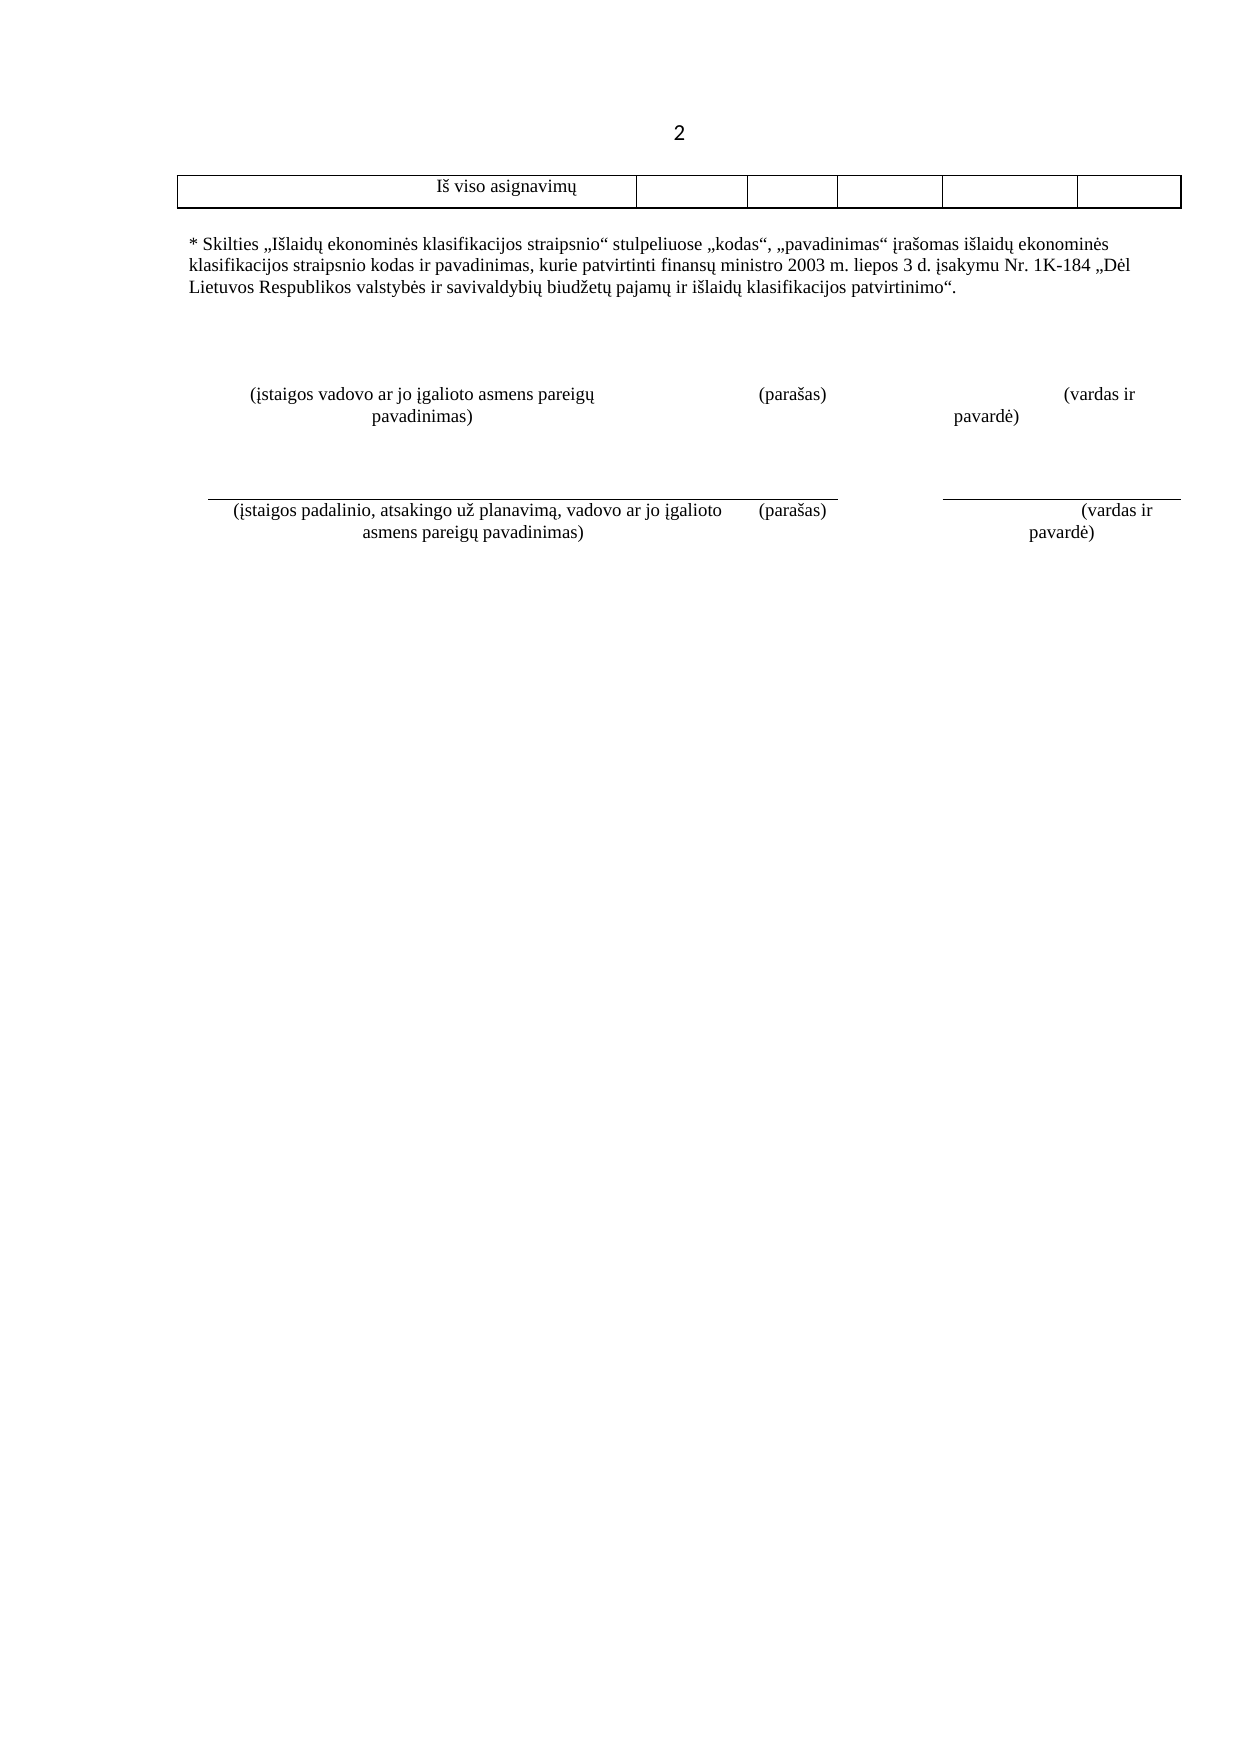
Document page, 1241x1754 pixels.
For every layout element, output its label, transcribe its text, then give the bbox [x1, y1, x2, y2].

table_cell [362, 459, 588, 498]
table_cell [636, 426, 747, 459]
table_cell [177, 426, 208, 459]
table_cell [239, 322, 270, 383]
table_cell [177, 499, 208, 558]
table_cell [177, 322, 208, 383]
table_cell [208, 209, 239, 233]
table_cell [362, 426, 588, 459]
table_cell [943, 209, 1077, 233]
table_cell [838, 426, 942, 459]
table_cell [239, 209, 270, 233]
table_cell [301, 426, 331, 459]
table_cell [1078, 322, 1181, 383]
table_cell [177, 459, 208, 498]
table_cell (įstaigos vadovo ar jo įgalioto asmens pareigų pavadinimas) [208, 383, 636, 426]
table_cell [1078, 459, 1181, 498]
table_cell [838, 383, 942, 426]
table_cell [362, 209, 588, 233]
table_cell [177, 383, 208, 426]
table_cell [270, 209, 301, 233]
table_cell [636, 209, 747, 233]
table_cell [239, 459, 270, 498]
table_cell [1078, 176, 1180, 207]
table_cell [331, 426, 362, 459]
table_cell [177, 209, 208, 233]
table_cell [838, 459, 942, 498]
table_cell (parašas) [748, 500, 838, 558]
table_cell [270, 426, 301, 459]
table_cell (vardas ir pavardė) [943, 383, 1181, 426]
table_cell [270, 459, 301, 498]
table_cell [943, 176, 1077, 207]
table_cell [270, 322, 301, 383]
table_cell [362, 322, 588, 383]
table_cell [943, 459, 1077, 498]
table_cell * Skilties „Išlaidų ekonominės klasifikacijos straipsnio“ stulpeliuose „kodas“, „pavadinimas“ įrašomas išlaidų ekonominės klasifikacijos straipsnio kodas ir pavadinimas, kurie patvirtinti finansų ministro 2003 m. liepos 3 d. įsakymu Nr. 1K-184 „Dėl Lietuvos Respublikos valstybės ir savivaldybių biudžetų pajamų ir išlaidų klasifikacijos patvirtinimo“. [177, 233, 1181, 322]
table_cell [748, 322, 838, 383]
table_cell [208, 459, 239, 498]
table_cell [239, 426, 270, 459]
table_cell [301, 322, 331, 383]
table_cell [588, 176, 636, 207]
table_cell [1078, 209, 1181, 233]
table_cell (vardas ir pavardė) [943, 500, 1181, 558]
table_cell [943, 426, 1077, 459]
table_cell (įstaigos padalinio, atsakingo už planavimą, vadovo ar jo įgalioto asmens pareigų pavadinimas) [208, 500, 747, 558]
table_cell [1078, 426, 1181, 459]
table_cell [331, 209, 362, 233]
table_cell [301, 209, 331, 233]
table_cell [208, 322, 239, 383]
table_cell [748, 459, 838, 498]
table_cell (parašas) [748, 383, 838, 426]
table_cell [636, 383, 747, 426]
table_cell [748, 176, 837, 207]
table_cell [588, 209, 636, 233]
table_cell [331, 459, 362, 498]
table_cell [331, 322, 362, 383]
table_cell [208, 426, 239, 459]
table_cell [636, 322, 747, 383]
table_cell [588, 322, 636, 383]
table_cell [636, 459, 747, 498]
table_cell [588, 459, 636, 498]
table_cell [748, 426, 838, 459]
table_cell Iš viso asignavimų [178, 176, 588, 207]
table_cell [748, 209, 838, 233]
table_cell [301, 459, 331, 498]
table_cell [838, 176, 942, 207]
table_cell [588, 426, 636, 459]
table_cell [637, 176, 747, 207]
table_cell [943, 322, 1077, 383]
table_cell [838, 499, 942, 558]
table_cell [838, 322, 942, 383]
table_cell [838, 209, 942, 233]
